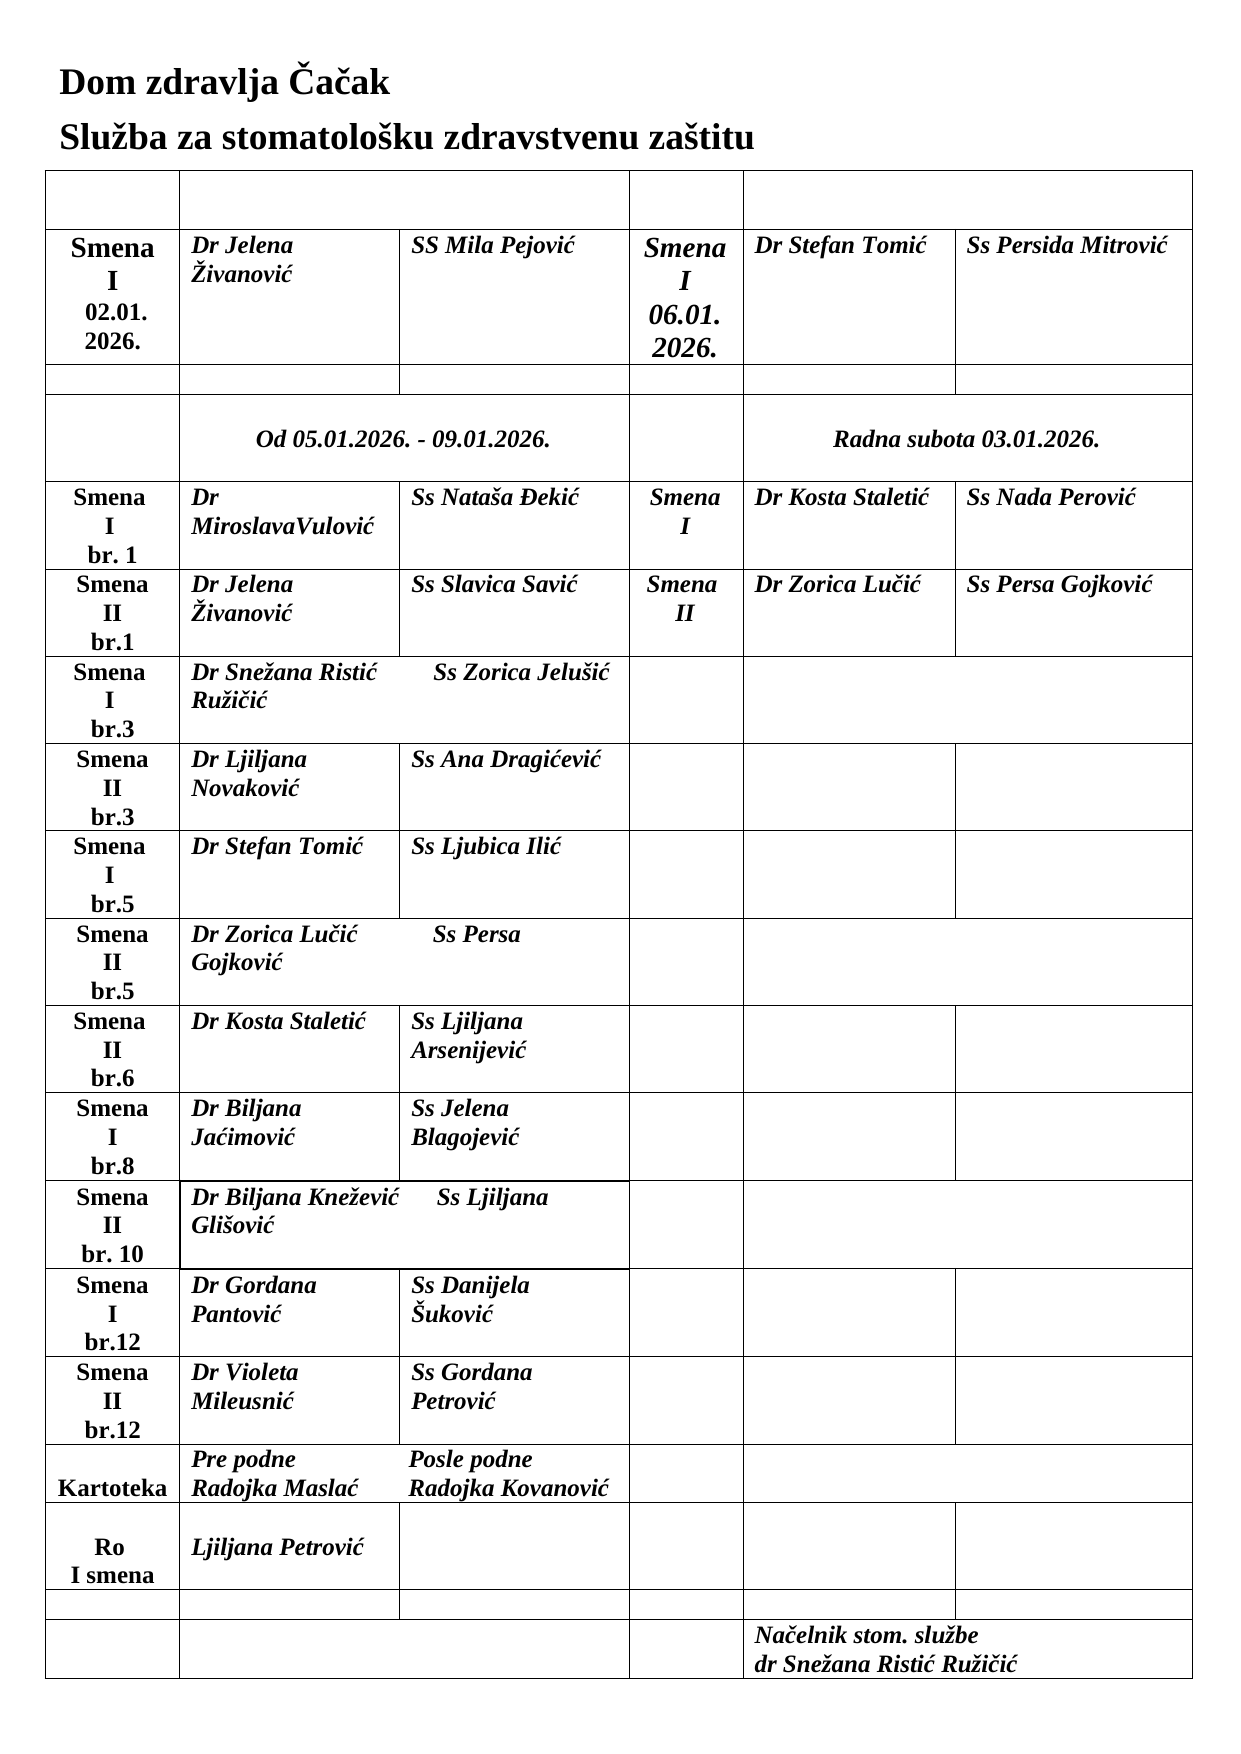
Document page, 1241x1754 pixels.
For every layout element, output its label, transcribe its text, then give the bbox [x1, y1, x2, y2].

table_cell Smena I br.5 [46, 831, 179, 918]
table_cell [744, 744, 955, 830]
table_cell [630, 1269, 743, 1356]
table_cell [744, 365, 955, 394]
table_cell [46, 1590, 179, 1619]
table_cell [744, 1590, 955, 1619]
table_cell Ss Slavica Savić [400, 570, 629, 656]
table_cell [630, 395, 743, 481]
table_cell Smena I br.3 [46, 657, 179, 743]
table_header [630, 171, 743, 229]
table_cell Kartoteka [46, 1445, 179, 1502]
table_cell Ss Danijela Šuković [400, 1270, 629, 1356]
table_cell [744, 1181, 1192, 1268]
table_cell Pre podne Posle podne Radojka Maslać Radojka Kovanović [180, 1445, 629, 1502]
table_cell Dr Zorica Lučić Ss Persa Gojković [180, 919, 629, 1005]
table_cell Smena II br.6 [46, 1006, 179, 1092]
table_cell Dr Jelena Živanović [180, 230, 399, 364]
table_cell Smena II br.12 [46, 1357, 179, 1443]
table_cell [630, 1357, 743, 1443]
table_cell [630, 744, 743, 830]
table_cell [744, 1269, 955, 1356]
table_cell [630, 1620, 743, 1678]
table_cell [956, 1590, 1192, 1619]
table_cell Ss Ljubica Ilić [400, 831, 629, 918]
table_cell Smena II br.1 [46, 570, 179, 656]
table_cell [630, 1181, 743, 1268]
table_cell [744, 657, 1192, 743]
table_cell [744, 1093, 955, 1179]
table_cell [46, 1620, 179, 1678]
table_cell [744, 1445, 1192, 1502]
table_cell [744, 1357, 955, 1443]
table_cell Od 05.01.2026. - 09.01.2026. [180, 395, 629, 481]
table_cell [956, 744, 1192, 830]
table_cell [630, 1503, 743, 1589]
table_cell [956, 1503, 1192, 1589]
table_header [744, 171, 1192, 229]
table_cell Smena I br.12 [46, 1269, 179, 1356]
table_cell Smena II br.3 [46, 744, 179, 830]
table_cell Dr Snežana Ristić Ss Zorica Jelušić Ružičić [180, 657, 629, 743]
table_cell Ro I smena [46, 1503, 179, 1589]
table_cell Dr Stefan Tomić [180, 831, 399, 918]
table_cell [400, 1503, 629, 1589]
table_cell Dr Ljiljana Novaković [180, 744, 399, 830]
table_cell [630, 657, 743, 743]
table_cell Smena II [630, 570, 743, 656]
table_cell Ss Nataša Đekić [400, 482, 629, 568]
table_cell Dr Gordana Pantović [180, 1270, 399, 1356]
table_header [180, 171, 629, 229]
table_cell Dr Stefan Tomić [744, 230, 955, 364]
table_cell [46, 395, 179, 481]
table_cell [180, 365, 399, 394]
table_cell [630, 365, 743, 394]
table_cell Ss Ana Dragićević [400, 744, 629, 830]
table_cell [956, 1093, 1192, 1179]
table_cell [630, 1006, 743, 1092]
table_cell Dr MiroslavaVulović [180, 482, 399, 568]
table_cell [400, 1590, 629, 1619]
table_cell Ss Ljiljana Arsenijević [400, 1006, 629, 1092]
table_cell Ss Persa Gojković [956, 570, 1192, 656]
table_cell [46, 365, 179, 394]
text Služba za stomatološku zdravstvenu zaštitu [59, 115, 1181, 158]
table_header [46, 171, 179, 229]
table_cell [180, 1590, 399, 1619]
table_cell [744, 1006, 955, 1092]
table_cell Smena I br.8 [46, 1093, 179, 1179]
table_cell Smena II br. 10 [46, 1181, 179, 1268]
table_cell Dr Biljana Knežević Ss Ljiljana Glišović [181, 1182, 629, 1268]
table_cell [630, 1590, 743, 1619]
table_cell [744, 1503, 955, 1589]
table_cell Dr Kosta Staletić [180, 1006, 399, 1092]
table_cell Ss Nada Perović [956, 482, 1192, 568]
table_cell Dr Biljana Jaćimović [180, 1093, 399, 1179]
table_cell [400, 365, 629, 394]
table_cell [180, 1620, 629, 1678]
text Dom zdravlja Čačak [59, 59, 1181, 102]
table_cell [956, 1269, 1192, 1356]
table_cell [744, 831, 955, 918]
table_cell Smena I 02.01. 2026. [46, 230, 179, 364]
table_cell [956, 831, 1192, 918]
table_cell Ljiljana Petrović [180, 1503, 399, 1589]
table_cell [630, 831, 743, 918]
table_cell Radna subota 03.01.2026. [744, 395, 1192, 481]
table_cell Načelnik stom. službe dr Snežana Ristić Ružičić [744, 1620, 1192, 1678]
table_cell Ss Persida Mitrović [956, 230, 1192, 364]
table_cell Dr Zorica Lučić [744, 570, 955, 656]
table_cell Dr Jelena Živanović [180, 570, 399, 656]
table_cell Smena I br. 1 [46, 482, 179, 568]
table_cell Smena I 06.01. 2026. [630, 230, 743, 364]
table_cell Smena I [630, 482, 743, 568]
table_cell [630, 1093, 743, 1179]
table_cell Ss Jelena Blagojević [400, 1093, 629, 1179]
table_cell [956, 365, 1192, 394]
table_cell Smena II br.5 [46, 919, 179, 1005]
table_cell Dr Kosta Staletić [744, 482, 955, 568]
table_cell [630, 1445, 743, 1502]
table_cell [956, 1006, 1192, 1092]
table_cell [744, 919, 1192, 1005]
table_cell Dr Violeta Mileusnić [180, 1357, 399, 1443]
table_cell Ss Gordana Petrović [400, 1357, 629, 1443]
table_cell SS Mila Pejović [400, 230, 629, 364]
table_cell [956, 1357, 1192, 1443]
table_cell [630, 919, 743, 1005]
